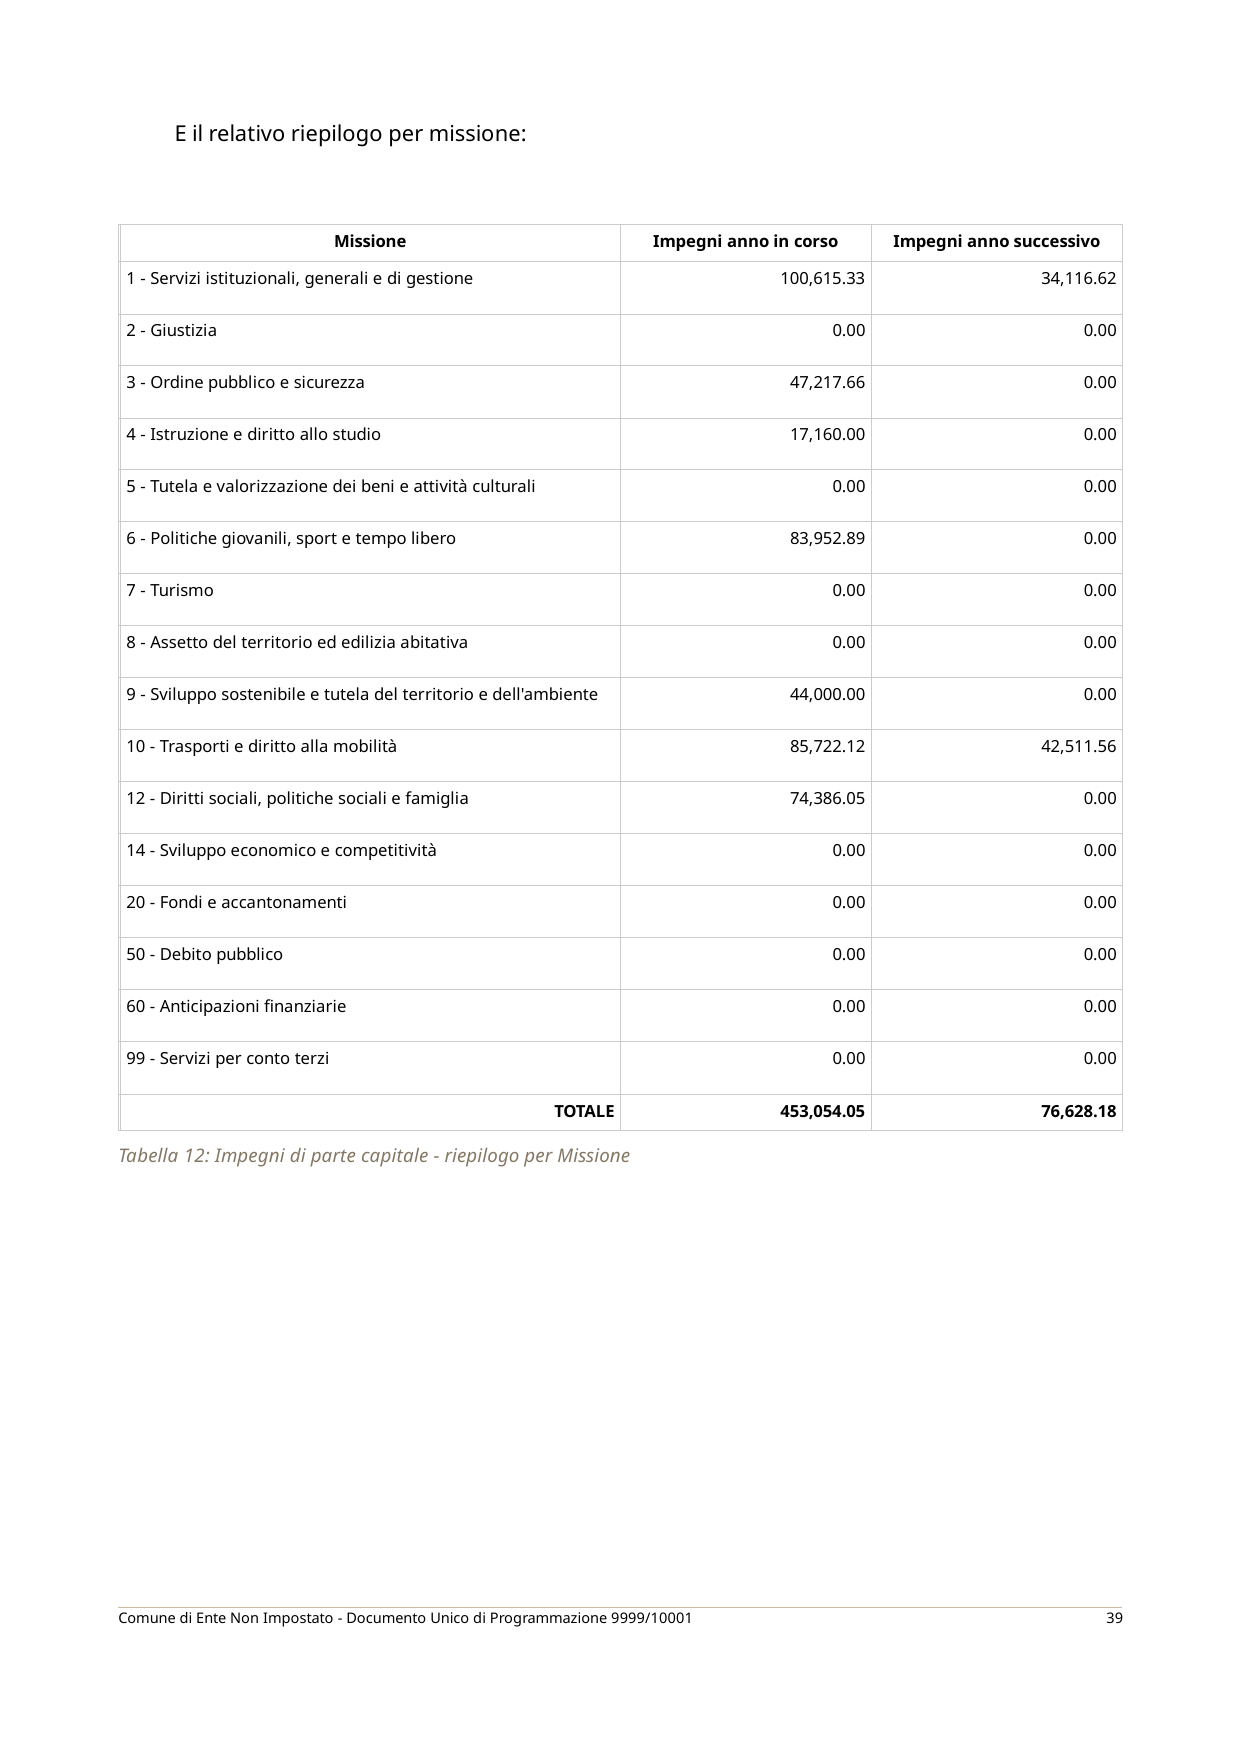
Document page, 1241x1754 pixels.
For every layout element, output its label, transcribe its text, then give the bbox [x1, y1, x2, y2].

table_cell 0,00 [872, 419, 1122, 469]
table_cell 47.217,66 [621, 366, 871, 417]
table_cell 74.386,05 [621, 782, 871, 833]
table_cell 99 - Servizi per conto terzi [121, 1042, 620, 1093]
table_cell 14 - Sviluppo economico e competitività [121, 834, 620, 885]
table_cell 0,00 [621, 1042, 871, 1093]
table_cell 7 - Turismo [121, 574, 620, 625]
table_header Missione [121, 225, 620, 261]
table_cell 0,00 [872, 626, 1122, 677]
table_cell 20 - Fondi e accantonamenti [121, 886, 620, 937]
table_header Impegni anno successivo [872, 225, 1122, 261]
table_cell 0,00 [621, 938, 871, 989]
table_cell 12 - Diritti sociali, politiche sociali e famiglia [121, 782, 620, 833]
table_cell 453.054,05 [621, 1095, 871, 1130]
table_cell 1 - Servizi istituzionali, generali e di gestione [121, 262, 620, 313]
table_cell 0,00 [872, 470, 1122, 521]
table_cell 10 - Trasporti e diritto alla mobilità [121, 730, 620, 781]
table_cell 0,00 [872, 315, 1122, 365]
table_cell 0,00 [621, 886, 871, 937]
text Tabella 12: Impegni di parte capitale - riepilogo per Missione [118, 1142, 1122, 1168]
table_cell 85.722,12 [621, 730, 871, 781]
table_cell 0,00 [872, 886, 1122, 937]
table_cell 0,00 [872, 522, 1122, 573]
table_cell 17.160,00 [621, 419, 871, 469]
table_cell TOTALE [121, 1095, 620, 1130]
table_cell 5 - Tutela e valorizzazione dei beni e attività culturali [121, 470, 620, 521]
table_cell 6 - Politiche giovanili, sport e tempo libero [121, 522, 620, 573]
table_cell 9 - Sviluppo sostenibile e tutela del territorio e dell'ambiente [121, 678, 620, 729]
table_cell 0,00 [872, 1042, 1122, 1093]
table_cell 44.000,00 [621, 678, 871, 729]
table_cell 0,00 [872, 834, 1122, 885]
table_cell 4 - Istruzione e diritto allo studio [121, 419, 620, 469]
text E il relativo riepilogo per missione: [118, 118, 1122, 148]
table_cell 0,00 [872, 782, 1122, 833]
table_cell 60 - Anticipazioni finanziarie [121, 990, 620, 1041]
table_cell 8 - Assetto del territorio ed edilizia abitativa [121, 626, 620, 677]
table_cell 0,00 [872, 366, 1122, 417]
table_cell 50 - Debito pubblico [121, 938, 620, 989]
table_cell 34.116,62 [872, 262, 1122, 313]
table_cell 100.615,33 [621, 262, 871, 313]
table_cell 0,00 [872, 938, 1122, 989]
table_cell 2 - Giustizia [121, 315, 620, 365]
table_cell 0,00 [621, 470, 871, 521]
table_cell 0,00 [621, 574, 871, 625]
table_cell 76.628,18 [872, 1095, 1122, 1130]
table_cell 0,00 [621, 626, 871, 677]
table_cell 3 - Ordine pubblico e sicurezza [121, 366, 620, 417]
table_cell 0,00 [621, 834, 871, 885]
table_cell 42.511,56 [872, 730, 1122, 781]
table_cell 0,00 [872, 990, 1122, 1041]
table_cell 83.952,89 [621, 522, 871, 573]
table_cell 0,00 [621, 315, 871, 365]
table_cell 0,00 [621, 990, 871, 1041]
table_header Impegni anno in corso [621, 225, 871, 261]
table_cell 0,00 [872, 574, 1122, 625]
table_cell 0,00 [872, 678, 1122, 729]
